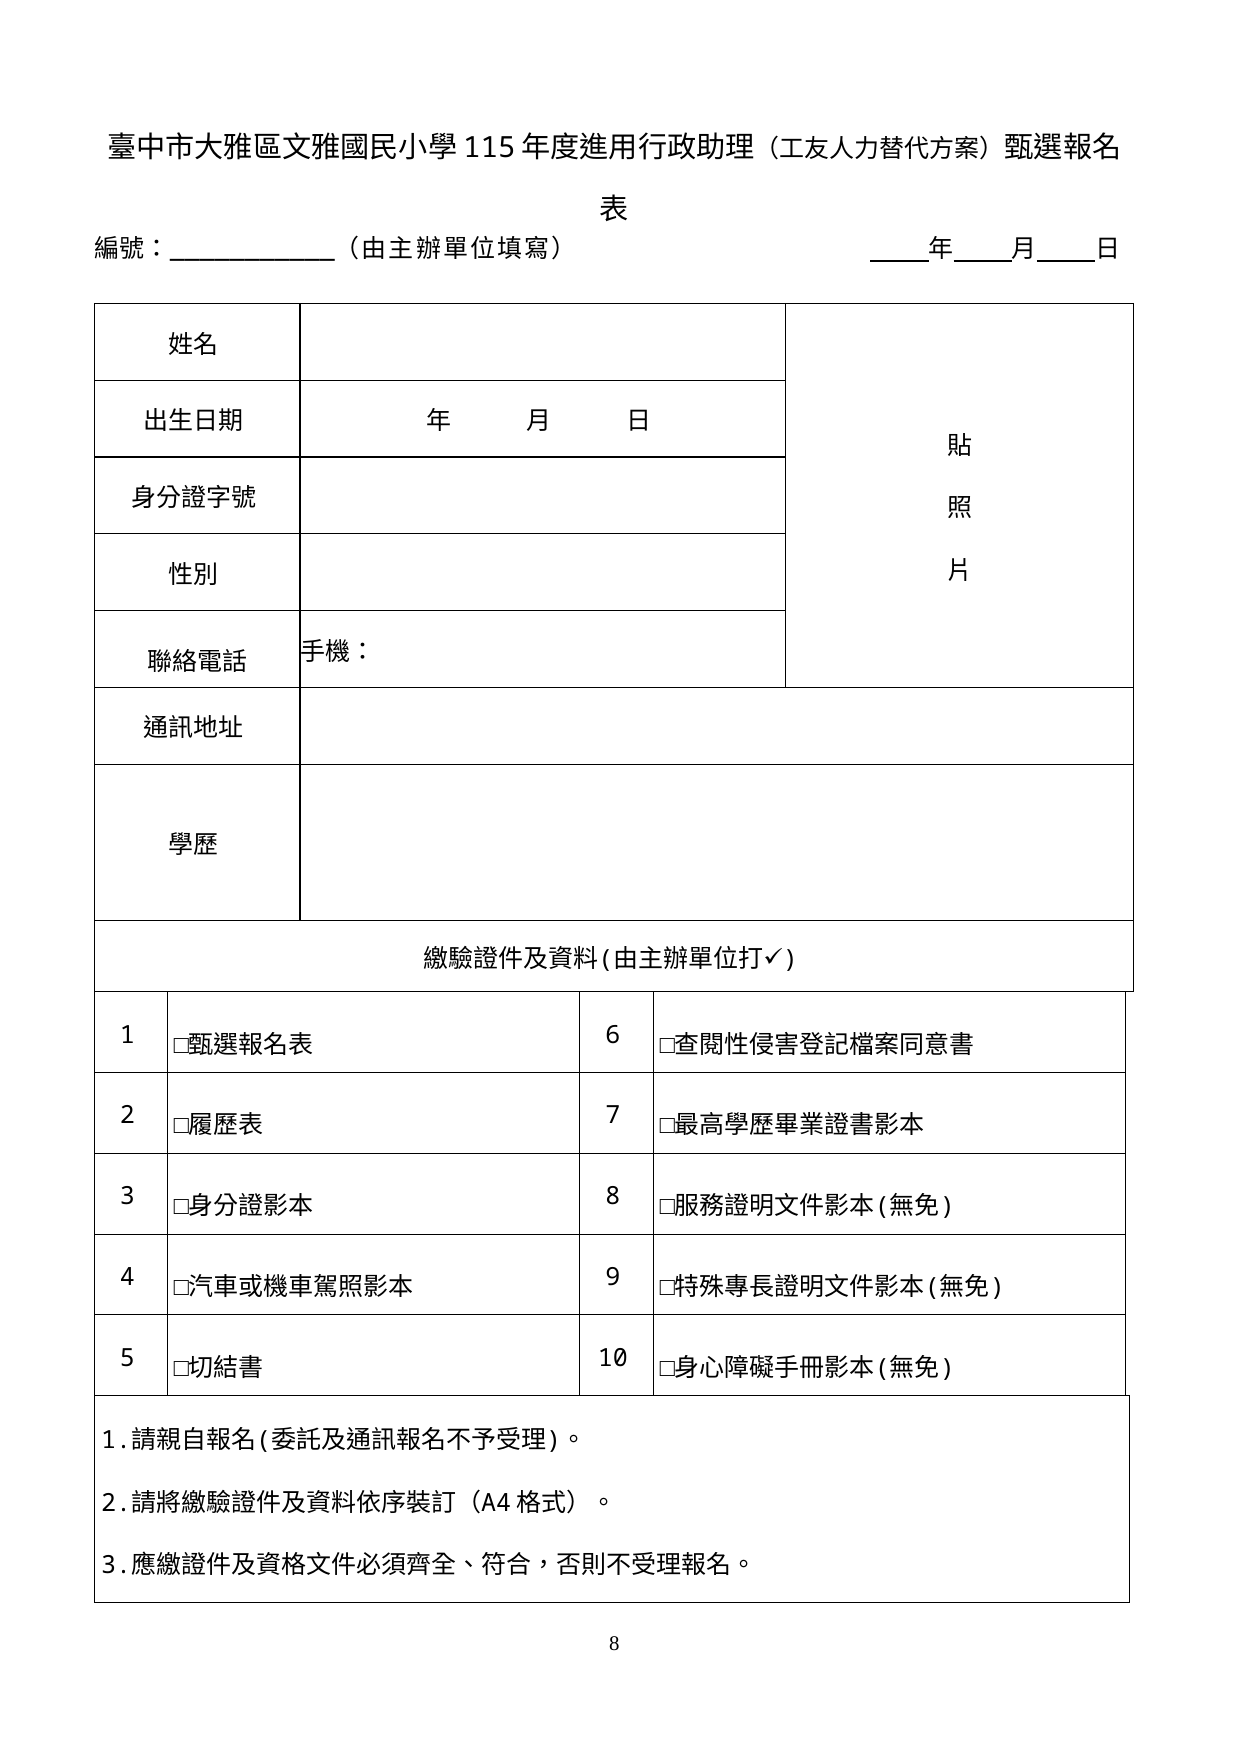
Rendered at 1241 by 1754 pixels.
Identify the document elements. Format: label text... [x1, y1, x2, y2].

table_header 貼 照 片 [786, 304, 1133, 687]
table_cell 3 [95, 1154, 167, 1233]
table_cell 9 [580, 1235, 653, 1314]
table_cell □查閱性侵害登記檔案同意書 [654, 992, 1125, 1072]
table_cell [1130, 1072, 1134, 1153]
table_cell 身分證字號 [95, 458, 299, 533]
table_cell 學歷 [95, 765, 299, 920]
table_cell □身分證影本 [168, 1154, 579, 1233]
table_cell □最高學歷畢業證書影本 [654, 1073, 1125, 1153]
table_cell [301, 458, 785, 533]
table_cell [1130, 1234, 1134, 1314]
table_cell □切結書 [168, 1315, 579, 1395]
table_cell [301, 765, 1133, 920]
table_cell 聯絡電話 [95, 611, 299, 687]
table_header 姓名 [95, 304, 299, 380]
table_cell 4 [95, 1235, 167, 1314]
table_cell 性別 [95, 534, 299, 610]
table_cell 2 [95, 1073, 167, 1153]
table_cell □特殊專長證明文件影本(無免) [654, 1235, 1125, 1314]
table_cell □服務證明文件影本(無免) [654, 1154, 1125, 1233]
table_cell □汽車或機車駕照影本 [168, 1235, 579, 1314]
table_cell 1 [95, 992, 167, 1072]
table_cell 1.請親自報名(委託及通訊報名不予受理)。 2.請將繳驗證件及資料依序裝訂（A4格式）。 3.應繳證件及資格文件必須齊全、符合，否則不受理報名。 [95, 1396, 1129, 1602]
table_cell [301, 688, 1133, 763]
table_cell 繳驗證件及資料(由主辦單位打) [95, 921, 1133, 991]
table_cell 10 [580, 1315, 653, 1395]
table_cell 出生日期 [95, 381, 299, 456]
table_cell 通訊地址 [95, 688, 299, 763]
text 臺中市大雅區文雅國民小學115年度進用行政助理（工友人力替代方案）甄選報名表 [94, 103, 1134, 228]
table_cell [301, 534, 785, 610]
table_cell [1130, 992, 1134, 1072]
table_cell 5 [95, 1315, 167, 1395]
table_header [301, 304, 785, 380]
table_cell □甄選報名表 [168, 992, 579, 1072]
table_cell [1130, 1153, 1134, 1233]
table_cell 年 月 日 [301, 381, 785, 456]
table_cell 6 [580, 992, 653, 1072]
table_cell [1130, 1314, 1134, 1395]
table_cell 7 [580, 1073, 653, 1153]
table_cell [1130, 1395, 1134, 1602]
text 編號：___________（由主辦單位填寫） 年 月 日 [94, 228, 1134, 265]
table_cell 8 [580, 1154, 653, 1233]
table_cell □履歷表 [168, 1073, 579, 1153]
table_cell 手機： [301, 611, 785, 687]
table_cell □身心障礙手冊影本(無免) [654, 1315, 1125, 1395]
